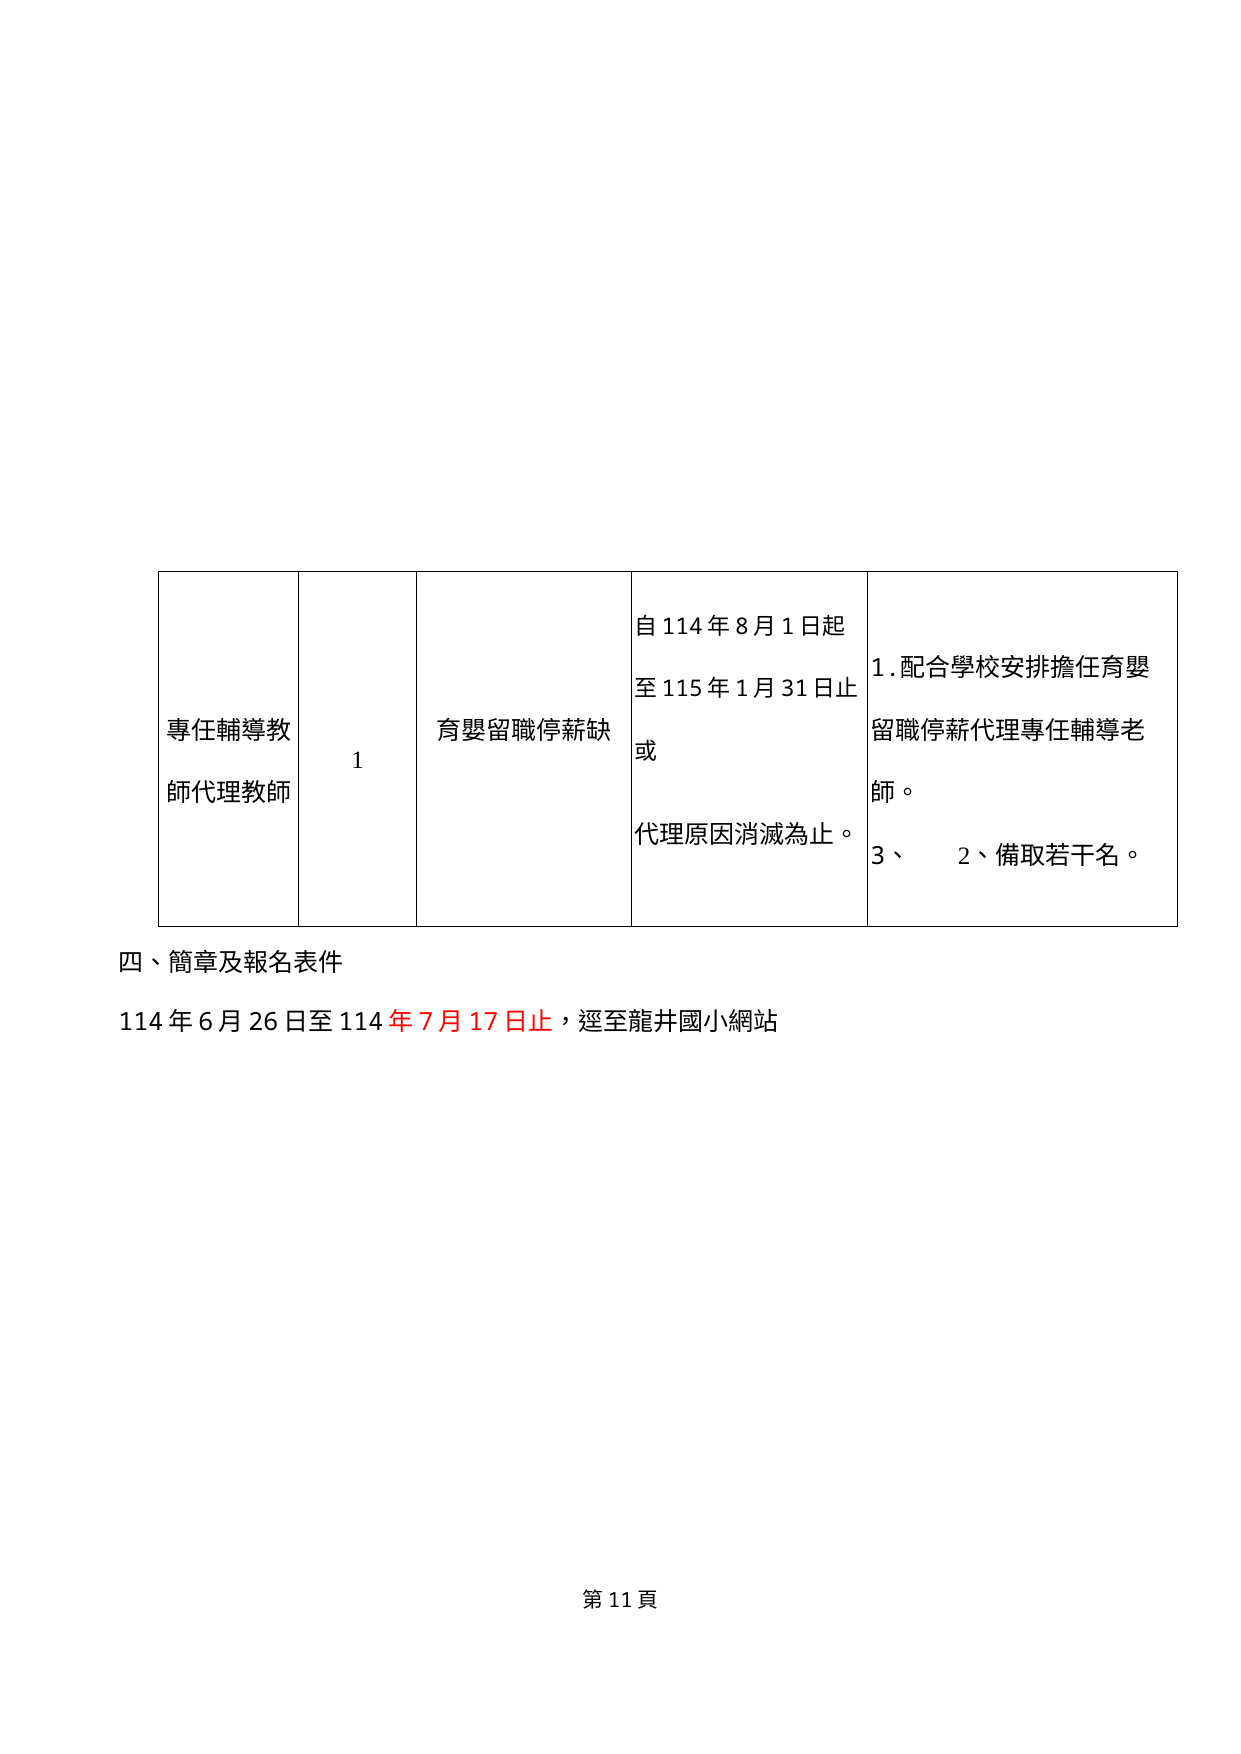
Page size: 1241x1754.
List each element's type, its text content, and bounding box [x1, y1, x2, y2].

table_cell 1.配合學校安排擔任育嬰留職停薪代理專任輔導老師。 2、備取若干名。 [868, 572, 1177, 926]
table_cell 專任輔導教師代理教師 [159, 572, 298, 926]
text 四、簡章及報名表件 [118, 944, 1122, 978]
table_cell 1 [299, 572, 416, 926]
table_cell 自114年8月1日起至115年1月31日止或 代理原因消滅為止。 [632, 572, 867, 926]
text 114年6月26日至114年7月17日止，逕至龍井國小網站 [118, 978, 1122, 1040]
table_cell 育嬰留職停薪缺 [417, 572, 631, 926]
